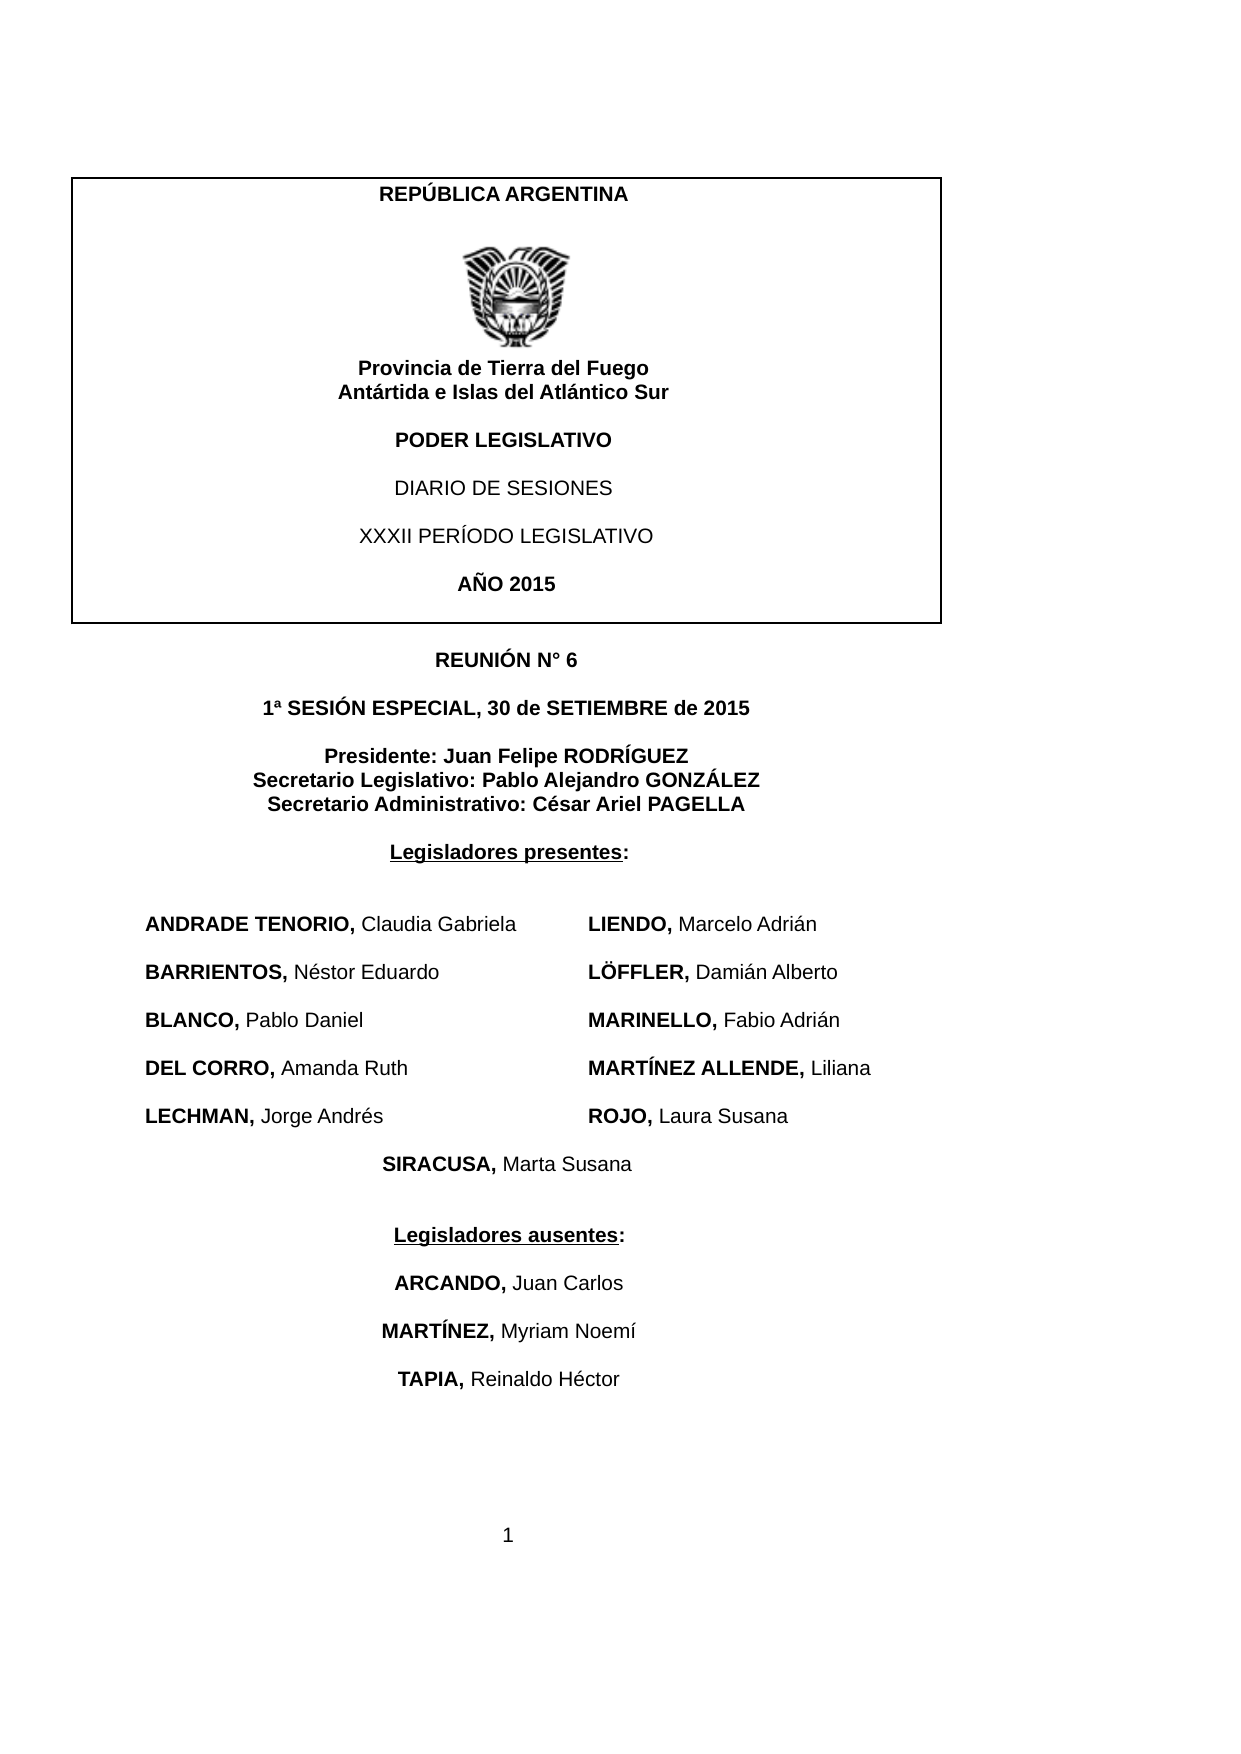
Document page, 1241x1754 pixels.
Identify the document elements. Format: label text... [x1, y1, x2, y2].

text ARCANDO, Juan Carlos [71, 1271, 946, 1295]
text LECHMAN, Jorge Andrés ROJO, Laura Susana [71, 1103, 946, 1127]
text Presidente: Juan Felipe RODRÍGUEZ [71, 744, 942, 768]
text BLANCO, Pablo Daniel MARINELLO, Fabio Adrián [71, 1008, 946, 1032]
text SIRACUSA, Marta Susana [71, 1151, 943, 1175]
picture [450, 230, 608, 356]
text Legisladores presentes: [71, 840, 948, 864]
text BARRIENTOS, Néstor Eduardo LÖFFLER, Damián Alberto [71, 960, 946, 984]
text DEL CORRO, Amanda Ruth MARTÍNEZ ALLENDE, Liliana [71, 1056, 946, 1079]
text Secretario Administrativo: César Ariel PAGELLA [71, 792, 942, 816]
text TAPIA, Reinaldo Héctor [71, 1367, 946, 1391]
text Provincia de Tierra del Fuego [73, 225, 940, 375]
text ANDRADE TENORIO, Claudia Gabriela LIENDO, Marcelo Adrián [71, 912, 946, 936]
text DIARIO DE SESIONES [73, 471, 940, 499]
text Antártida e Islas del Atlántico Sur [73, 375, 940, 404]
text REPÚBLICA ARGENTINA [73, 179, 940, 206]
text Secretario Legislativo: Pablo Alejandro GONZÁLEZ [71, 768, 942, 792]
text REUNIÓN N° 6 [71, 648, 942, 672]
text 1ª SESIÓN ESPECIAL, 30 de SETIEMBRE de 2015 [71, 696, 942, 720]
text XXXII PERÍODO LEGISLATIVO [73, 518, 940, 547]
text AÑO 2015 [73, 566, 940, 595]
text PODER LEGISLATIVO [73, 423, 940, 452]
text MARTÍNEZ, Myriam Noemí [71, 1319, 946, 1343]
text Legisladores ausentes: [71, 1223, 948, 1247]
